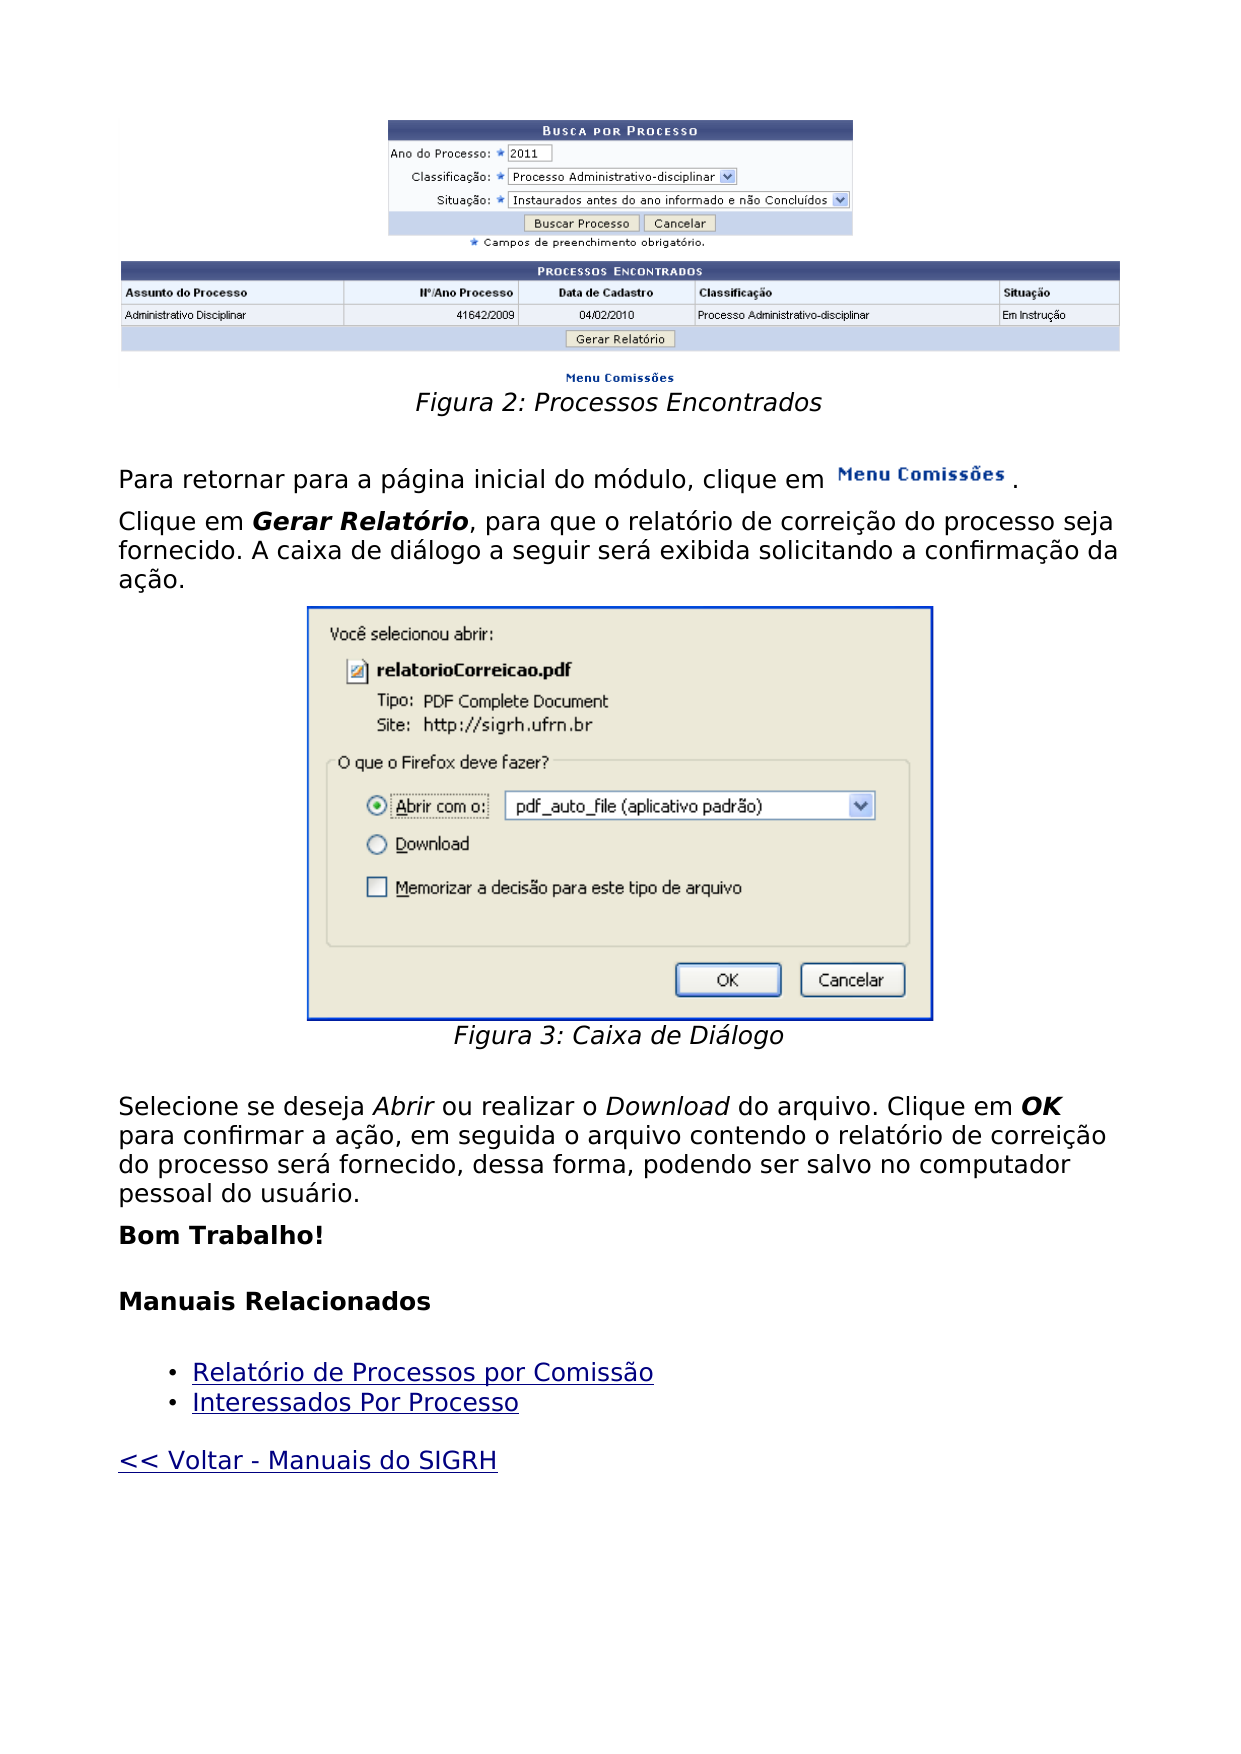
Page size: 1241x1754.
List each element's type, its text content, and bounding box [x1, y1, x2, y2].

text << Voltar - Manuais do SIGRH [118, 1446, 1122, 1476]
list Relatório de Processos por Comissão [177, 1359, 1122, 1388]
text Selecione se deseja Abrir ou realizar o Download do arquivo. Clique em OK para confirmar a ação, em seguida o arquivo contendo o relatório de correição do processo será fornecido, dessa forma, podendo ser salvo no computador pessoal do usuário. [118, 1092, 1122, 1208]
subtitle Manuais Relacionados [118, 1287, 1122, 1317]
text Clique em Gerar Relatório, para que o relatório de correição do processo seja fornecido. A caixa de diálogo a seguir será exibida solicitando a confirmação da ação. [118, 507, 1122, 594]
list Interessados Por Processo [177, 1388, 1122, 1417]
text Para retornar para a página inicial do módulo, clique em . [118, 459, 1122, 494]
picture [833, 458, 1012, 489]
text Figura 3: Caixa de Diálogo [307, 1021, 933, 1050]
picture [306, 606, 934, 1021]
text Bom Trabalho! [118, 1221, 1122, 1250]
text Figura 2: Processos Encontrados [118, 388, 1122, 417]
picture [118, 118, 1123, 388]
